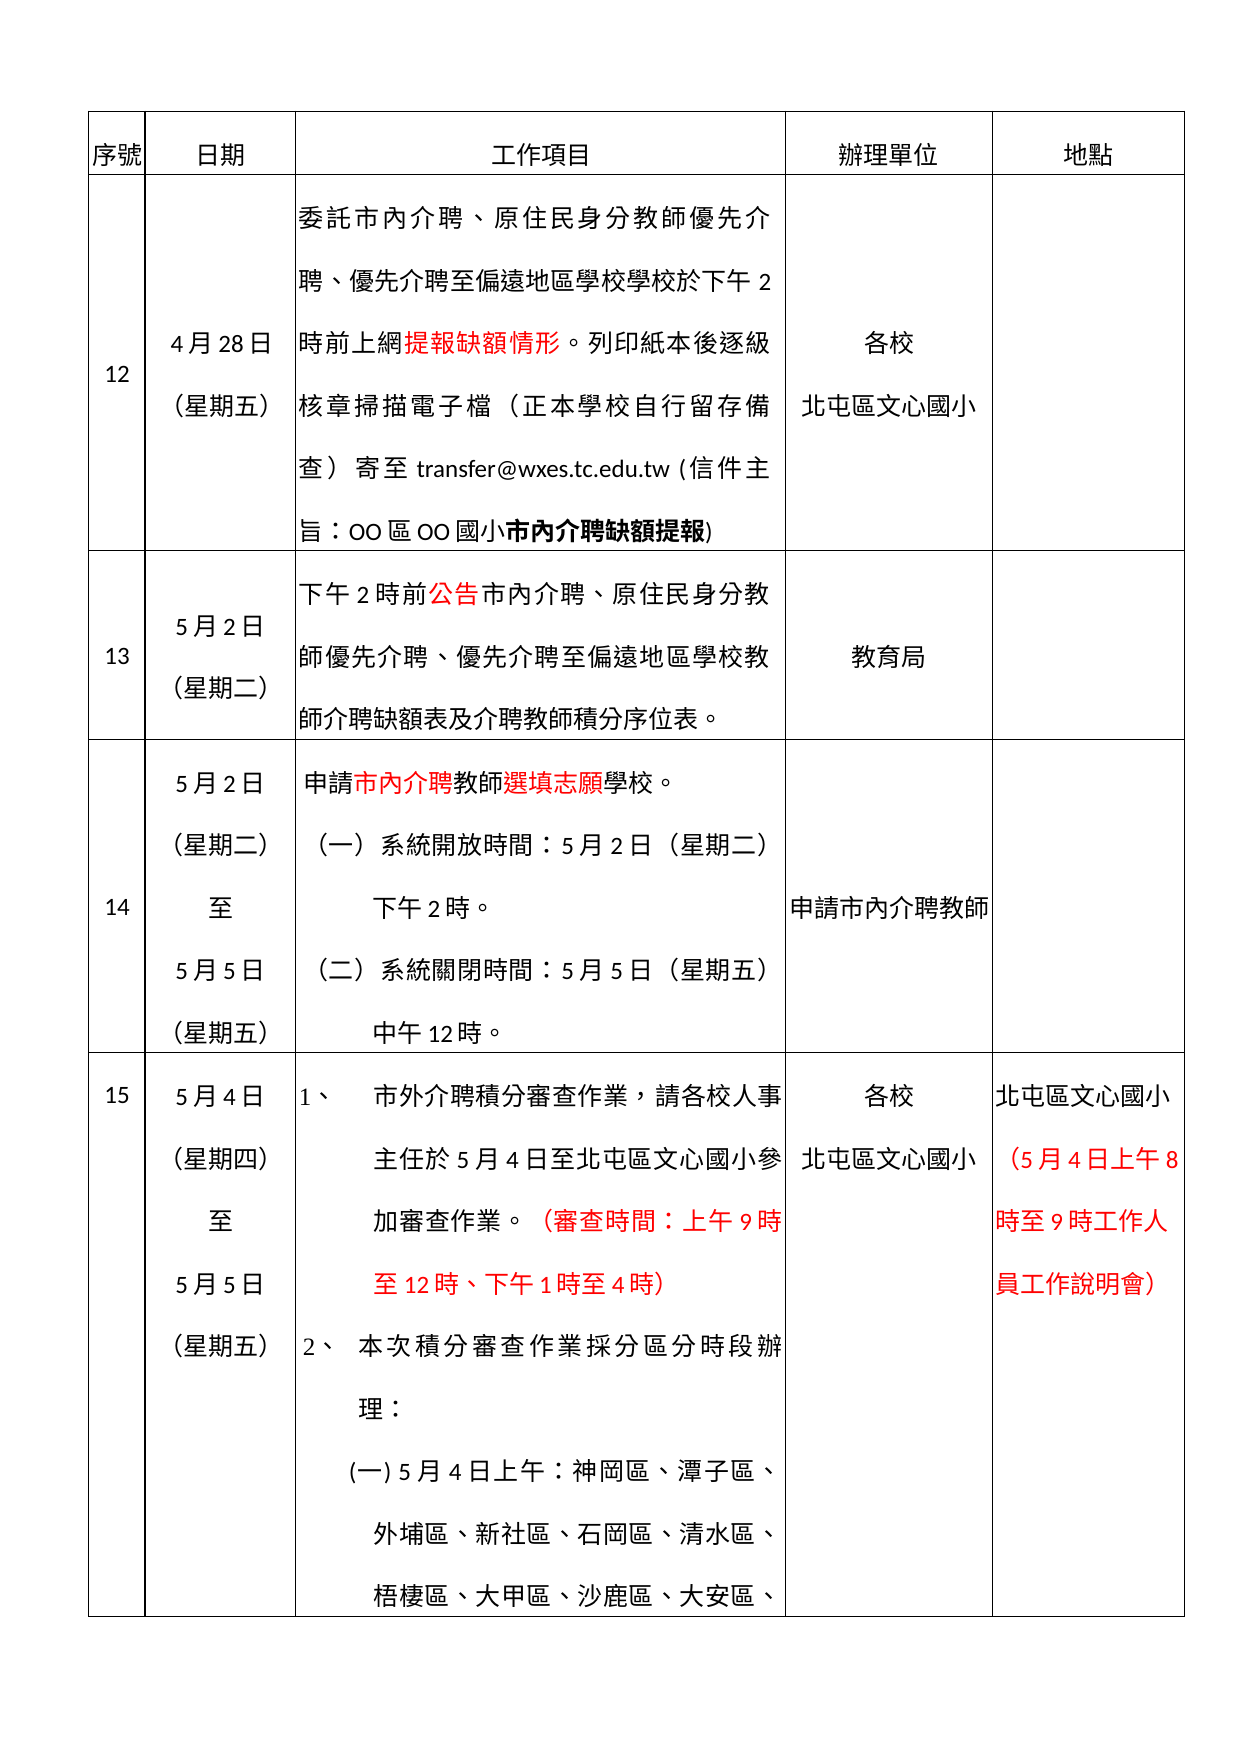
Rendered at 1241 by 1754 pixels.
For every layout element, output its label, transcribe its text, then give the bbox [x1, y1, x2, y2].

table_cell 5月4日 （星期四） 至 5月5日 （星期五） [146, 1053, 295, 1616]
table_cell 下午2時前公告市內介聘、原住民身分教師優先介聘、優先介聘至偏遠地區學校教師介聘缺額表及介聘教師積分序位表。 [296, 551, 785, 739]
table_cell 14 [89, 740, 144, 1052]
table_cell 市外介聘積分審查作業，請各校人事主任於5月4日至北屯區文心國小參加審查作業。（審查時間：上午9時至12時、下午1時至4時） 本次積分審查作業採分區分時段辦理： (一) 5月4日上午：神岡區、潭子區、外埔區、新社區、石岡區、清水區、梧棲區、大甲區、沙鹿區、大安區、 [296, 1053, 785, 1616]
table_cell 北屯區文心國小 （5月4日上午8時至9時工作人員工作說明會） [993, 1053, 1184, 1616]
table_cell 教育局 [786, 551, 992, 739]
table_cell 各校 北屯區文心國小 [786, 175, 992, 550]
table_cell [993, 740, 1184, 1052]
table_cell [993, 551, 1184, 739]
table_header 日期 [146, 112, 295, 174]
table_cell 委託市內介聘、原住民身分教師優先介聘、優先介聘至偏遠地區學校學校於下午2時前上網提報缺額情形。列印紙本後逐級核章掃描電子檔（正本學校自行留存備查）寄至transfer@wxes.tc.edu.tw (信件主旨：OO區OO國小市內介聘缺額提報) [296, 175, 785, 550]
table_cell 4月28日 （星期五） [146, 175, 295, 550]
table_cell 5月2日 （星期二） 至 5月5日 （星期五） [146, 740, 295, 1052]
table_cell 各校 北屯區文心國小 [786, 1053, 992, 1616]
table_header 辦理單位 [786, 112, 992, 174]
table_header 序號 [89, 112, 144, 174]
table_header 地點 [993, 112, 1184, 174]
table_cell [993, 175, 1184, 550]
table_cell 申請市內介聘教師 [786, 740, 992, 1052]
table_cell 申請市內介聘教師選填志願學校。 （一）系統開放時間：5月2日（星期二）下午2時。 （二）系統關閉時間：5月5日（星期五）中午12時。 [296, 740, 785, 1052]
table_header 工作項目 [296, 112, 785, 174]
table_cell 12 [89, 175, 144, 550]
table_cell 13 [89, 551, 144, 739]
table_cell 15 [89, 1053, 144, 1616]
table_cell 5月2日 （星期二） [146, 551, 295, 739]
